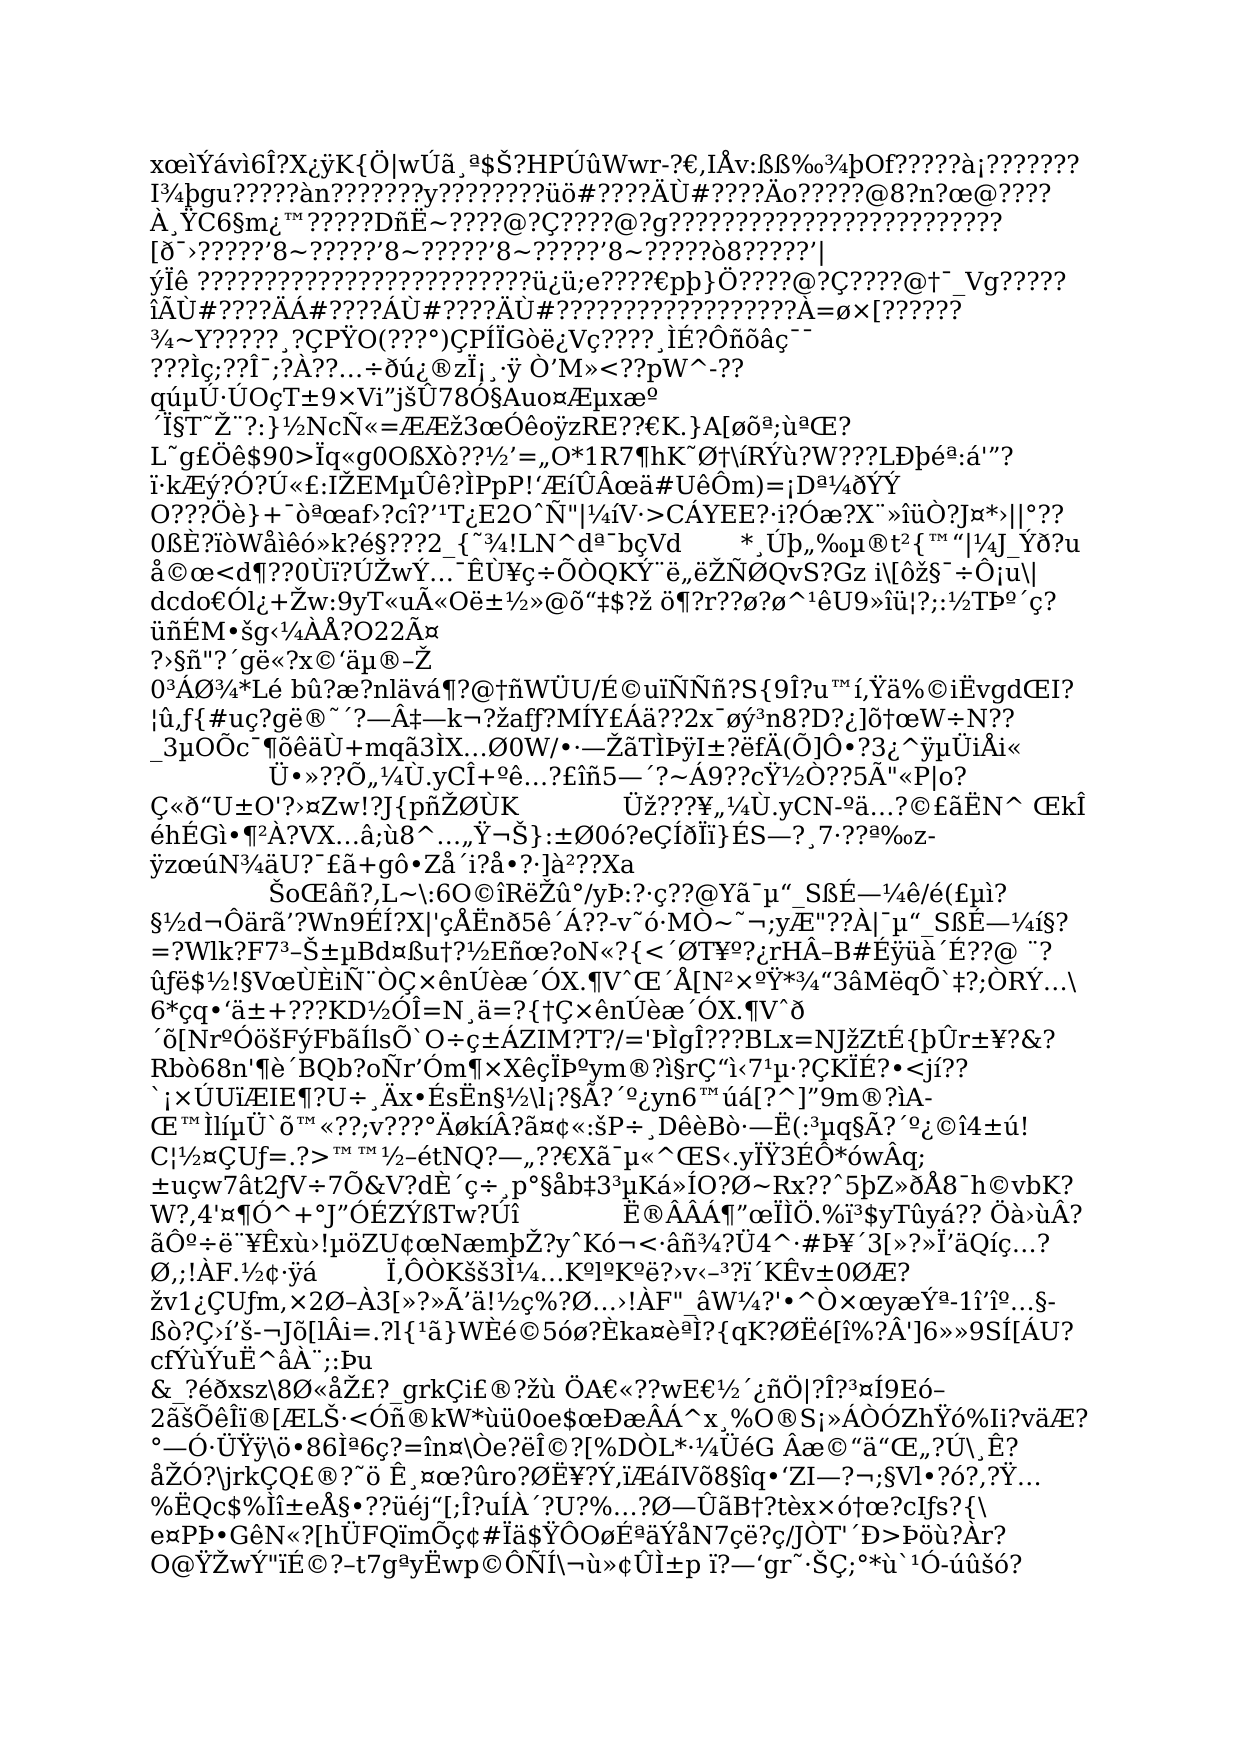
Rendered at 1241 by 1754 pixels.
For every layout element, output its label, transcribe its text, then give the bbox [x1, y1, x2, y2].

text xœìÝávì6Î?X¿ÿK{Ö|wÚã¸ª$Š?HPÚûWwr-?€,IÅv:ßß‰¾þOf?????à¡???????I¾þgu?????àn???????y????????üö#????ÄÙ#????Äo?????@8?n?œ@????À¸ŸC6§m¿™?????DñË~????@?Ç????@?g?????????????????????????[ð¯›?????’8~?????’8~?????’8~?????’8~?????ò8?????’|ýÏê ?????????????????????????ü¿ü;e????€pþ}Ö????@?Ç????@†¯_Vg?????îÃÙ#????ÄÁ#????ÁÙ#????ÄÙ#??????????????????À=ø×[??????¾~Y?????¸?ÇPŸO(???°)ÇPÍÏGòë¿Vç????¸ÌÉ?Ôñõâç¯¯ [150, 150, 1090, 354]
text O???Öè}+¯òªœaf›?cî?’¹T¿E2OˆÑ"|¼íV·>CÁYEE?·i?Óæ?X¨»îüÒ?J¤*›||°??0ßÈ?ïòWåìêó»k?é§???2_{˜¾!LN^dª¯bçVd *¸Úþ„‰µ®t²­{™“|¼J_Ýð?u [150, 500, 1090, 558]
text 0³ÁØ¾*Lé bû?æ?nlävá¶?@†ñWÜU/É©uïÑÑñ?S{9Î?u™í,Ÿä%©iËvgdŒI?¦û‚ƒ{#uç?gë®˜´?—Â‡—k¬?žafƒ?MÍY£Áä??2x¯øý³n8?D?¿]õ†œW÷N??_3µOÕc¯¶õêäÙ+mqã3ÌX…Ø0W/•·—ŽãTÌÞÿI±?ëfÄ(Õ]Ô•?3¿^ÿµÜiÅi« Ü•»??Õ„¼Ù.yCÎ+ºê…?£îñ5—´?~Á9?­?cŸ½Ò??5Ã"«P|o?Ç«ð“U±O'?›¤Zw!?J{pñŽØÙK Üž???¥„¼Ù.yCN-ºä…?©£ãËN^ ŒkÎéhÉGì•¶²À?VX…â;ù8^…„Ÿ¬Š}:±Ø0ó?eÇÍðÏï}ÉS—?¸7·??ª‰z­ÿzœúN¾äU?¯£ã+gô•Zå´i?å•?·]à²??Xa ŠoŒâñ?,L~\:6O©îRëŽû°/yÞ:?·ç??@Yã¯µ“_SßÉ—¼ê/é(£µì?§½d¬Ôärã’?Wn9ÉÍ?X|'çÅËnð5ê´Á??-v˜ó·MÒ~˜¬;yÆ"??À|¯µ“_SßÉ—¼í§?=?Wlk?F7³–Š±µBd¤­ßu†?½Eñœ?oN«?{<´ØT¥º?¿rHÂ–B#Éÿüà´É??@ ¨?ûƒë$½!§VœÙÈiÑ¨ÒÇ×ênÚèæ´ÓX.¶VˆŒ´Å[N²×ºŸ*¾“3âMëqÕ`‡?;ÒRÝ…\6*çq•‘ä±+???KD½ÓÎ=N­¸ä=?{†Ç×ênÚèæ´ÓX.¶Vˆð´õ[NrºÓöšFýFbãÍlsÕ`O÷ç±ÁZIM?T?/='ÞÌgÎ???BLx=NJžZtÉ{þÛr±¥?&?Rbò68n'¶è´BQb?oÑr’Óm¶×XêçÏÞºym®?ì§rÇ“ì‹7¹µ·?ÇKÏÉ?•<jí??`¡×ÚUïÆIE¶?U÷¸Äx•ÉsËn§½\l¡?§Ã?´º¿yn6™úá[?^]”9m®?ìA­Œ™ÌlíµÜ`õ™«??;v???°ÄøkíÂ?ã¤¢«:šP÷¸DêèBò·—Ë(:³µq§Ã?´º¿©î4±ú!C¦½¤ÇUƒ=.?>™™­½–étNQ?—„??€Xã¯µ«^ŒS‹.yÏŸ3ÉÔ*ówÂq;±uçw7ât2ƒV÷7Õ&V?dÈ´ç÷¸p°§åb‡3³µKá»ÍO?Ø~Rx??ˆ5þZ»ðÅ8¯h©vbK?W?,4'¤¶Ó^+°J”ÓÉZÝßTw?Úî Ë®ÂÂÁ¶”œÏÌÖ.%ï³$yTûyá?? Öà›ùÂ?ãÔº÷ë¨¥Êx­ù›!µöZU¢œNæmþŽ?yˆKó¬<·âñ¾?Ü4^·#Þ¥´3[»?»Ï’äQíç…?Ø‚;!ÀF.½¢·ÿá Ï‚ÔÒKšš3Ì¼…KºlºKºë?›v‹–³?ï´KÊv±0ØÆ?žv1¿ÇUƒm,×2Ø–À3[»?»Ã’ä!½ç%?Ø…›!ÀF"_âW¼?'•^Ò×œyæ­Ýª-1­î’îº…§­ßò?Ç›í’š-¬Jõ[lÂi=.?l{¹ã}WÈé©5óø?Èka¤èªÌ?{qK?ØËé[î%?Â']6»»9SÍ[ÁU?cfÝùÝuË^âÀ¨;:Þu [150, 675, 1090, 1375]
text å©œ<d¶??0Ùï?ÚŽwÝ…¯ÊÙ¥ç÷ÕÒQKÝ¨ë„ëŽÑØQvS?Gz i\[ôž§¯÷Ô¡u\|dcdo€Ól¿+Žw:9yT­«uÃ«Oë±½»@õ“‡$?ž ö¶?r??ø?ø^¹êU9»îü¦?;:½TÞº´ç?üñÉM•šg‹¼ÀÅ?O22Ã¤ [150, 558, 1090, 646]
text ???Ìç;??Î¯;?À??…÷ðú¿®zÏ¡¸·ÿ Ò’M»<??pW^-??qúµÚ·ÚOçT±9×Vi”jšÛ78Ó§Auo¤Æµxæº´Ï§T˜Ž¨?:}½NcÑ«=ÆÆž3œÓêoÿzRE??€K.}A[øõª;ùªŒ?L˜g£Öê$90>Ïq«g0OßXò??½’=„O*1R7¶hK˜Ø†\íRÝù?W­???LÐþéª:á'”?ï·kÆý?Ó?Ú«£:IŽEMµÛê?ÌPpP!‘ÆíÛÂœä#UêÔm)=¡Dª¼ðÝÝ [150, 354, 1090, 500]
text &_?éðxsz\8Ø«åŽ£?_grkÇi£®?žù ÖA€«??wE€½´¿ñÖ|?Î?³¤Í9Eó–2ãšÕêÎï®[ÆLŠ·<Óñ®kW*ùü0oe$œÐæÂÁ^­x¸%O®S¡»ÁÒÓZhŸó%Ii?väÆ?°—Ó·ÜŸÿ\ö•86Ìª6ç?=în¤\Òe?ëÎ©?[%DÒL*·¼ÜéG Âæ©“ä“Œ„?Ú\¸Ê?åŽÓ?\jrkÇQ£®?˜ö Ê¸¤œ?ûro?ØË¥?Ý‚ïÆáIVõ8§îq•‘ZI—?¬;§Vl•?ó?‚?Ÿ…%ËQc$%Ìî±eÅ§•??üéj“[;Î?uÍÀ´?U?%…?Ø—ÛãB†?tèx×­ó†œ?cIƒs?{\e¤PÞ•GêN«?[hÜFQïmÕç¢#Ïä$ŸÔOøÉªäÝåN7çë?ç/JÒT'´Ð>Þöù?Àr?O@ŸŽwÝ"ïÉ©?–t7gªyËwp©ÔÑÍ\¬ù»¢ÛÌ±p ï?—‘gr˜·ŠÇ;°*ù`¹Ó-úûšó? [150, 1375, 1090, 1579]
text ?›§ñ"?´gë«?x©‘äµ®–Ž [150, 646, 1090, 675]
